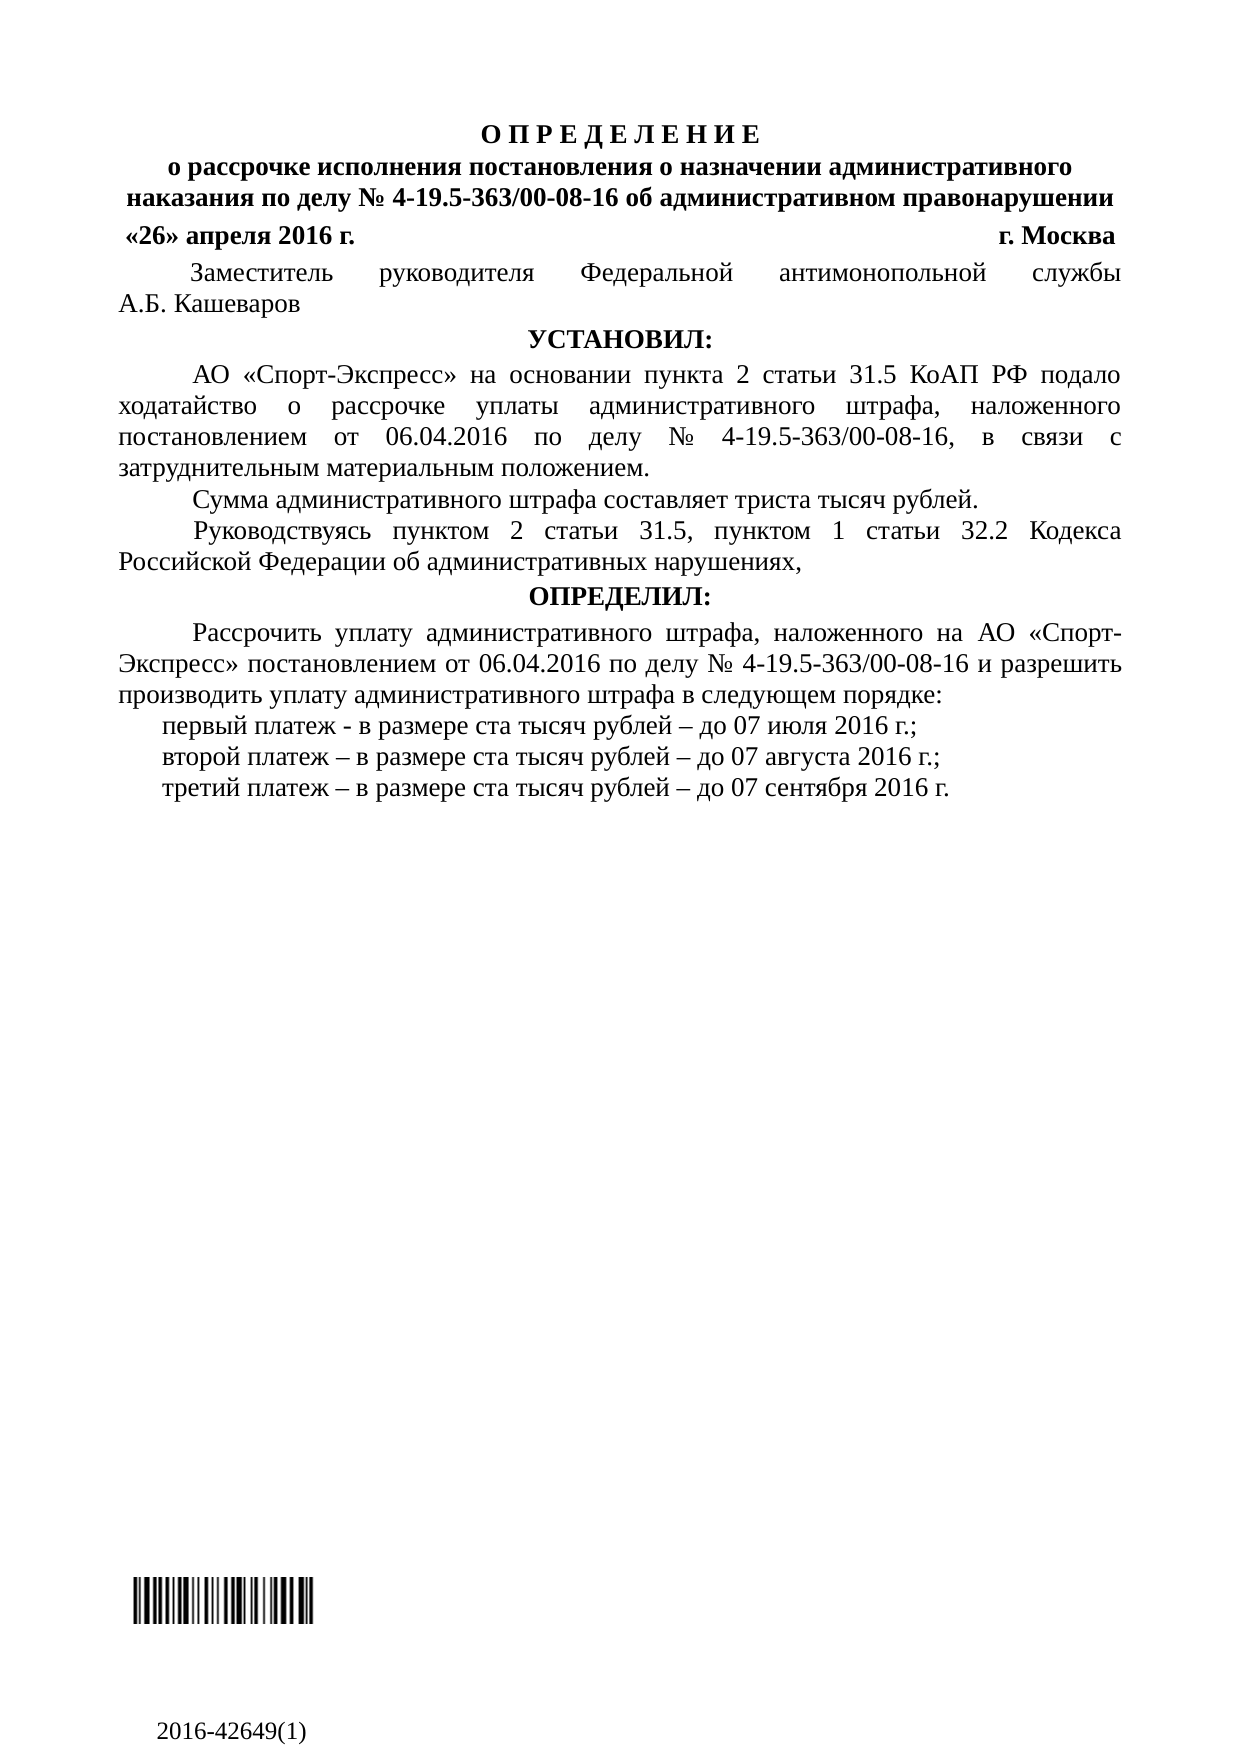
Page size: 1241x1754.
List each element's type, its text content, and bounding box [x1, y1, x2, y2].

text ОПРЕДЕЛИЛ: [118, 580, 1122, 611]
text третий платеж – в размере ста тысяч рублей – до 07 сентября 2016 г. [118, 771, 1122, 802]
text Сумма административного штрафа составляет триста тысяч рублей. [118, 483, 1122, 514]
text Руководствуясь пунктом 2 статьи 31.5, пунктом 1 статьи 32.2 Кодекса Российской Федерации об административных нарушениях, [118, 514, 1122, 576]
text АО «Спорт-Экспресс» на основании пункта 2 статьи 31.5 КоАП РФ подало ходатайство о рассрочке уплаты административного штрафа, наложенного постановлением от 06.04.2016 по делу № 4-19.5-363/00-08-16, в связи с затруднительным материальным положением. [118, 358, 1122, 483]
text УСТАНОВИЛ: [118, 323, 1122, 354]
text Заместитель руководителя Федеральной антимонопольной службы А.Б. Кашеваров [118, 256, 1122, 319]
picture [118, 1577, 331, 1624]
text О П Р Е Д Е Л Е Н И Е [118, 118, 1122, 149]
text второй платеж – в размере ста тысяч рублей – до 07 августа 2016 г.; [118, 740, 1122, 771]
text первый платеж - в размере ста тысяч рублей – до 07 июля 2016 г.; [118, 709, 1122, 740]
text о рассрочке исполнения постановления о назначении административного наказания по делу № 4-19.5-363/00-08-16 об административном правонарушении [118, 150, 1122, 212]
text Рассрочить уплату административного штрафа, наложенного на АО «Спорт-Экспресс» постановлением от 06.04.2016 по делу № 4-19.5-363/00-08-16 и разрешить производить уплату административного штрафа в следующем порядке: [118, 616, 1122, 709]
text «26» апреля 2016 г. г. Москва [118, 219, 1122, 250]
